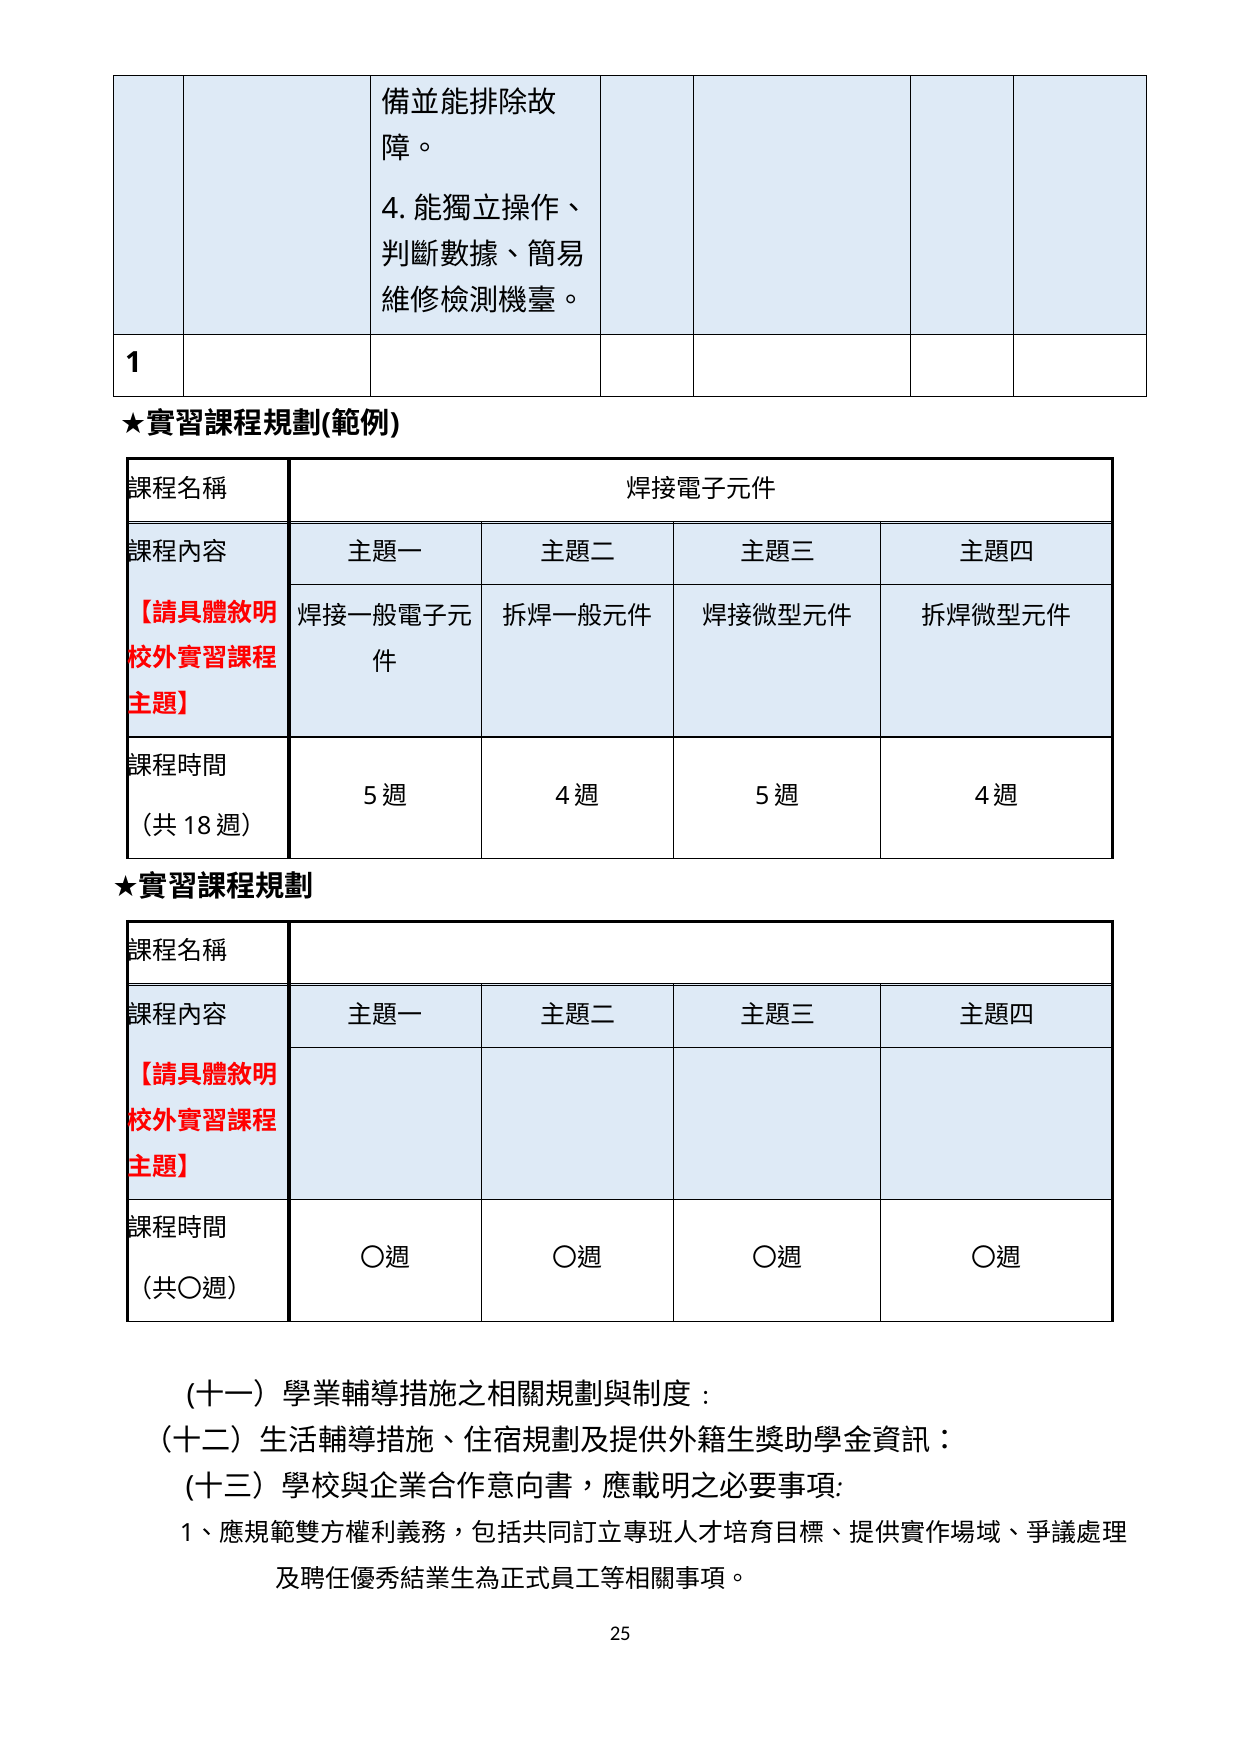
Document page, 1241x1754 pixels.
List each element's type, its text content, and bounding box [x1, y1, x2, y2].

table_cell 主題一 [291, 524, 481, 584]
table_cell 拆焊一般元件 [482, 585, 673, 736]
table_cell 主題二 [482, 986, 673, 1047]
table_cell [674, 1048, 880, 1199]
table_cell 焊接一般電子元件 [291, 585, 481, 736]
table_cell 1 [114, 335, 183, 396]
table_cell 主題一 [291, 986, 481, 1047]
table_cell [291, 1048, 481, 1199]
table_header 課程名稱 [129, 460, 287, 521]
table_cell 5週 [291, 738, 481, 858]
table_cell 拆焊微型元件 [881, 585, 1111, 736]
text (十三）學校與企業合作意向書，應載明之必要事項: [112, 1459, 1128, 1505]
table_cell 備並能排除故障。 4. 能獨立操作、判斷數據、簡易維修檢測機臺。 [371, 76, 600, 334]
table_cell 主題三 [674, 524, 880, 584]
table_cell 課程時間 （共〇週） [129, 1200, 287, 1321]
table_cell 主題三 [674, 986, 880, 1047]
table_cell 4週 [482, 738, 673, 858]
table_cell [1014, 76, 1146, 334]
table_cell [694, 335, 910, 396]
table_cell 主題四 [881, 524, 1111, 584]
table_cell [114, 76, 183, 334]
table_cell [482, 1048, 673, 1199]
table_cell [881, 1048, 1111, 1199]
table_header [291, 923, 1111, 983]
table_cell [184, 335, 370, 396]
table_cell 焊接微型元件 [674, 585, 880, 736]
table_cell [601, 76, 693, 334]
table_cell [1014, 335, 1146, 396]
table_cell 〇週 [482, 1200, 673, 1321]
table_cell 主題二 [482, 524, 673, 584]
text （十二）生活輔導措施、住宿規劃及提供外籍生獎助學金資訊： [112, 1413, 1128, 1459]
text ★實習課程規劃 [112, 859, 1128, 905]
table_header 課程名稱 [129, 923, 287, 983]
text 1、應規範雙方權利義務，包括共同訂立專班人才培育目標、提供實作場域、爭議處理及聘任優秀結業生為正式員工等相關事項。 [112, 1505, 1128, 1597]
table_cell 〇週 [291, 1200, 481, 1321]
table_cell 課程時間 （共18週） [129, 738, 287, 858]
table_cell 〇週 [674, 1200, 880, 1321]
table_cell 5週 [674, 738, 880, 858]
text ★實習課程規劃(範例) [112, 397, 1128, 443]
table_cell 〇週 [881, 1200, 1111, 1321]
table_cell 主題四 [881, 986, 1111, 1047]
table_cell [601, 335, 693, 396]
table_cell 4週 [881, 738, 1111, 858]
table_cell 課程內容 【請具體敘明校外實習課程主題】 [129, 986, 287, 1199]
table_cell [911, 76, 1013, 334]
table_cell [184, 76, 370, 334]
table_cell 課程內容 【請具體敘明校外實習課程主題】 [129, 524, 287, 736]
table_cell [911, 335, 1013, 396]
table_header 焊接電子元件 [291, 460, 1111, 521]
text (十一）學業輔導措施之相關規劃與制度﹕ [125, 1368, 1128, 1413]
table_cell [694, 76, 910, 334]
table_cell [371, 335, 600, 396]
